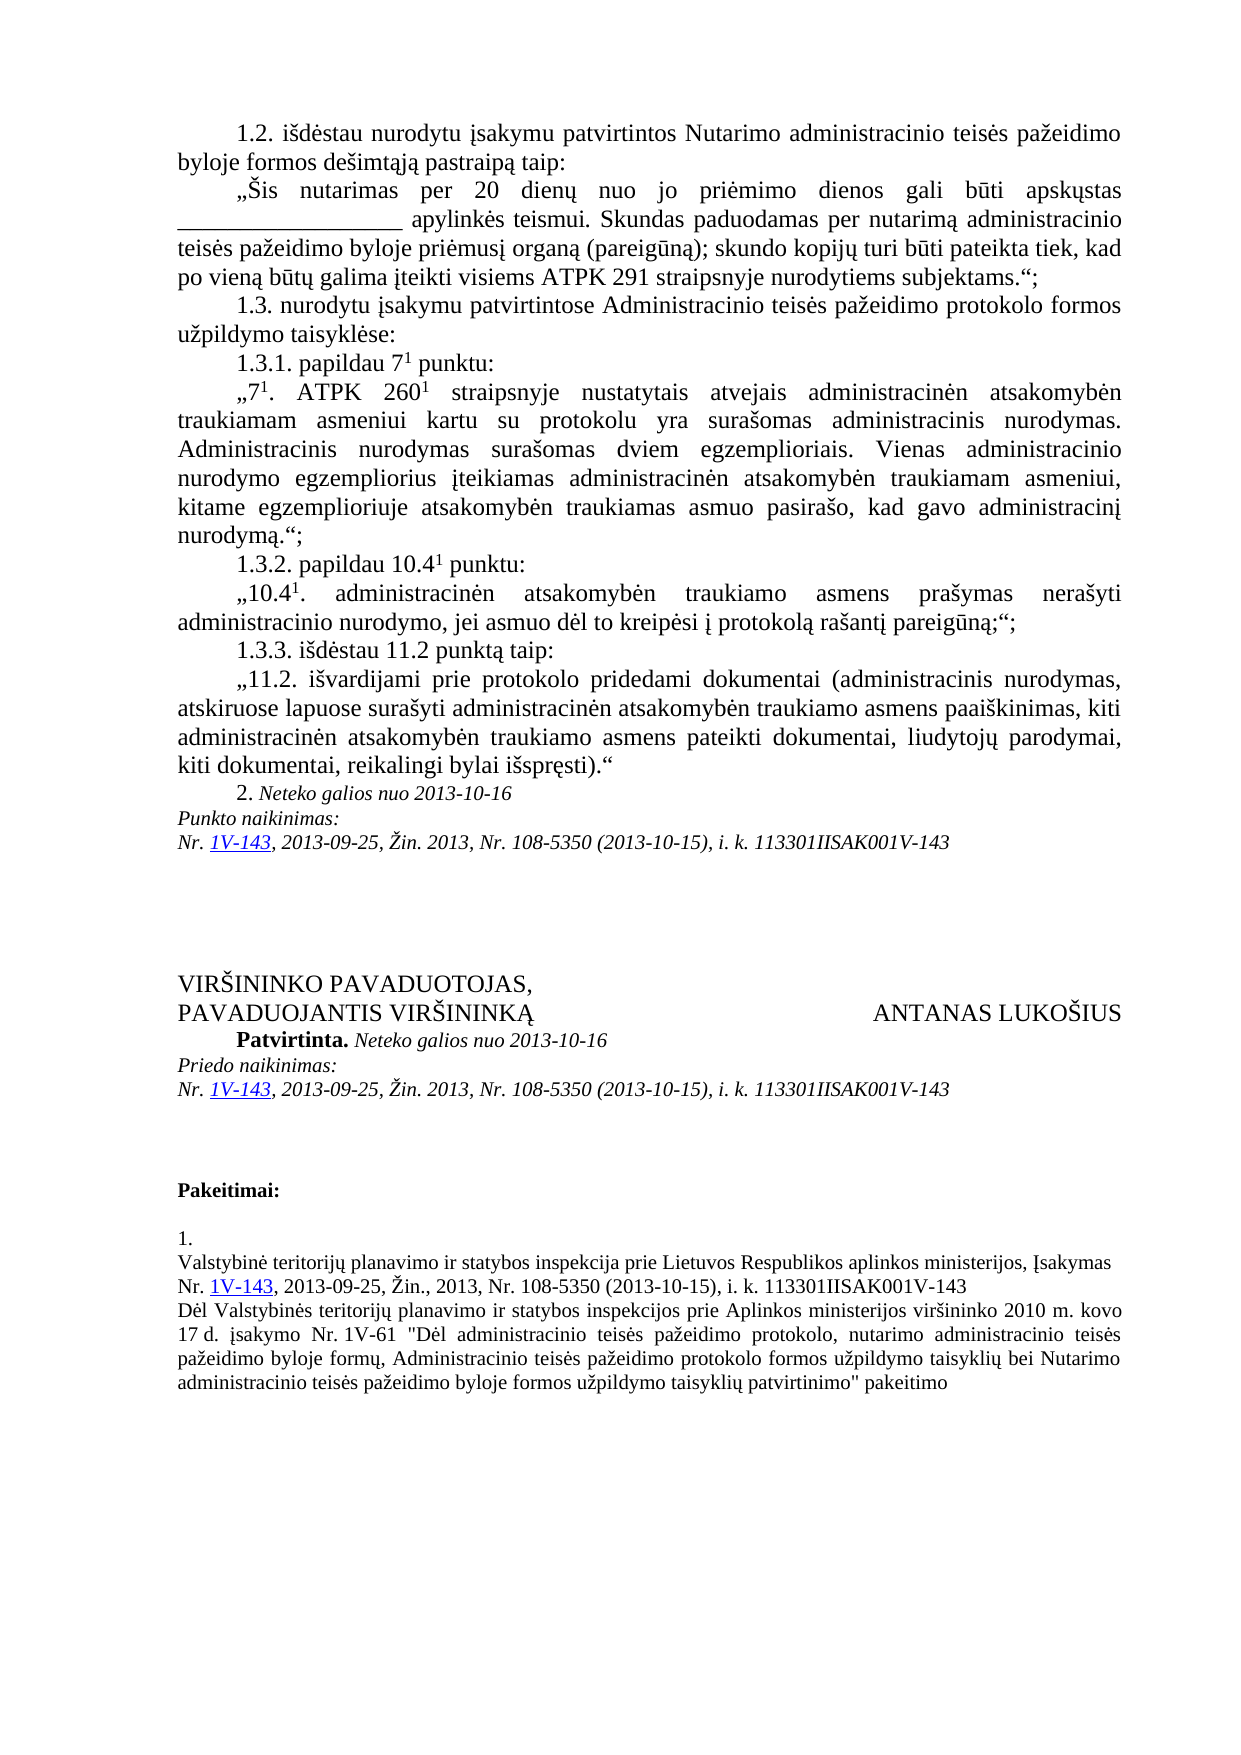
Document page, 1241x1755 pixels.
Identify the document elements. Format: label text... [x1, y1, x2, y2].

text Viršininko pavaduotojas, [177, 969, 1122, 998]
text „11.2. išvardijami prie protokolo pridedami dokumentai (administracinis nurodymas, atskiruose lapuose surašyti administracinėn atsakomybėn traukiamo asmens paaiškinimas, kiti administracinėn atsakomybėn traukiamo asmens pateikti dokumentai, liudytojų parodymai, kiti dokumentai, reikalingi bylai išspręsti).“ [177, 664, 1122, 779]
text pavaduojantis viršininką Antanas Lukošius [177, 998, 1122, 1026]
text 1.2. išdėstau nurodytu įsakymu patvirtintos Nutarimo administracinio teisės pažeidimo byloje formos dešimtąją pastraipą taip: [177, 118, 1122, 176]
text 1.3.3. išdėstau 11.2 punktą taip: [177, 636, 1122, 664]
text Dėl Valstybinės teritorijų planavimo ir statybos inspekcijos prie Aplinkos ministerijos viršininko 2010 m. kovo 17 d. įsakymo Nr. 1V-61 "Dėl administracinio teisės pažeidimo protokolo, nutarimo administracinio teisės pažeidimo byloje formų, Administracinio teisės pažeidimo protokolo formos užpildymo taisyklių bei Nutarimo administracinio teisės pažeidimo byloje formos užpildymo taisyklių patvirtinimo" pakeitimo [177, 1298, 1122, 1394]
text 1.3.1. papildau 71 punktu: [177, 348, 1122, 377]
text „Šis nutarimas per 20 dienų nuo jo priėmimo dienos gali būti apskųstas __________________ apylinkės teismui. Skundas paduodamas per nutarimą administracinio teisės pažeidimo byloje priėmusį organą (pareigūną); skundo kopijų turi būti pateikta tiek, kad po vieną būtų galima įteikti visiems ATPK 291 straipsnyje nurodytiems subjektams.“; [177, 176, 1122, 291]
text 1. [177, 1226, 1122, 1250]
text „71. ATPK 2601 straipsnyje nustatytais atvejais administracinėn atsakomybėn traukiamam asmeniui kartu su protokolu yra surašomas administracinis nurodymas. Administracinis nurodymas surašomas dviem egzemplioriais. Vienas administracinio nurodymo egzempliorius įteikiamas administracinėn atsakomybėn traukiamam asmeniui, kitame egzemplioriuje atsakomybėn traukiamas asmuo pasirašo, kad gavo administracinį nurodymą.“; [177, 377, 1122, 549]
text Punkto naikinimas: [177, 806, 1122, 830]
text Patvirtinta. Neteko galios nuo 2013-10-16 [177, 1026, 1122, 1053]
text Nr. 1V-143, 2013-09-25, Žin., 2013, Nr. 108-5350 (2013-10-15), i. k. 113301IISAK001V-143 [177, 1274, 1122, 1298]
text „10.41. administracinėn atsakomybėn traukiamo asmens prašymas nerašyti administracinio nurodymo, jei asmuo dėl to kreipėsi į protokolą rašantį pareigūną;“; [177, 578, 1122, 636]
text Nr. 1V-143, 2013-09-25, Žin. 2013, Nr. 108-5350 (2013-10-15), i. k. 113301IISAK001V-143 [177, 1077, 1122, 1101]
text 1.3.2. papildau 10.41 punktu: [177, 549, 1122, 578]
text Valstybinė teritorijų planavimo ir statybos inspekcija prie Lietuvos Respublikos aplinkos ministerijos, Įsakymas [177, 1250, 1122, 1274]
text 1.3. nurodytu įsakymu patvirtintose Administracinio teisės pažeidimo protokolo formos užpildymo taisyklėse: [177, 291, 1122, 348]
text 2. Neteko galios nuo 2013-10-16 [177, 779, 1122, 806]
text Priedo naikinimas: [177, 1053, 1122, 1077]
text Pakeitimai: [177, 1178, 1122, 1202]
text Nr. 1V-143, 2013-09-25, Žin. 2013, Nr. 108-5350 (2013-10-15), i. k. 113301IISAK001V-143 [177, 830, 1122, 854]
